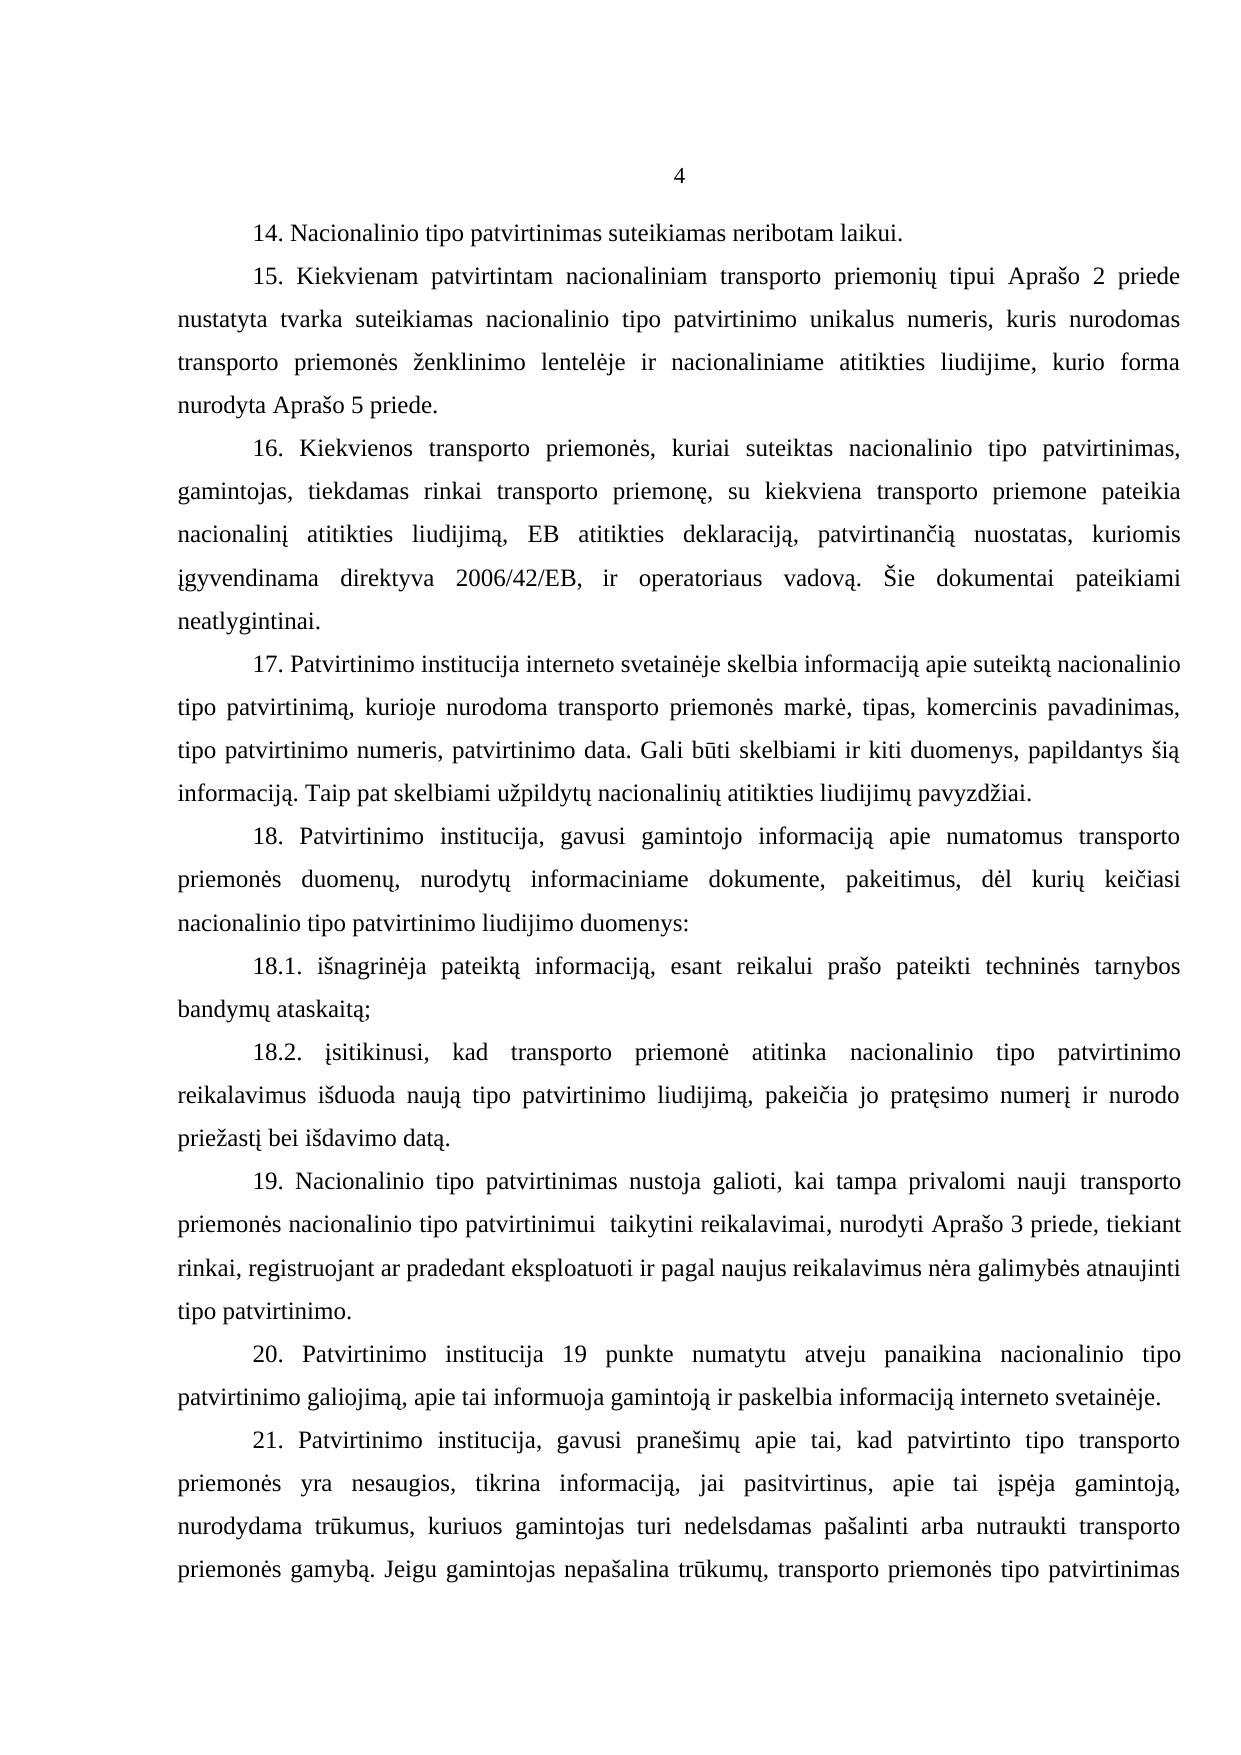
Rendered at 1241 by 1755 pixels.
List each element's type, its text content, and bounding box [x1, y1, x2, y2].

text 21. Patvirtinimo institucija, gavusi pranešimų apie tai, kad patvirtinto tipo transporto priemonės yra nesaugios, tikrina informaciją, jai pasitvirtinus, apie tai įspėja gamintoją, nurodydama trūkumus, kuriuos gamintojas turi nedelsdamas pašalinti arba nutraukti transporto priemonės gamybą. Jeigu gamintojas nepašalina trūkumų, transporto priemonės tipo patvirtinimas [177, 1425, 1181, 1583]
text 16. Kiekvienos transporto priemonės, kuriai suteiktas nacionalinio tipo patvirtinimas, gamintojas, tiekdamas rinkai transporto priemonę, su kiekviena transporto priemone pateikia nacionalinį atitikties liudijimą, EB atitikties deklaraciją, patvirtinančią nuostatas, kuriomis įgyvendinama direktyva 2006/42/EB, ir operatoriaus vadovą. Šie dokumentai pateikiami neatlygintinai. [177, 433, 1181, 634]
text 14. Nacionalinio tipo patvirtinimas suteikiamas neribotam laikui. [177, 218, 1181, 246]
text 20. Patvirtinimo institucija 19 punkte numatytu atveju panaikina nacionalinio tipo patvirtinimo galiojimą, apie tai informuoja gamintoją ir paskelbia informaciją interneto svetainėje. [177, 1339, 1181, 1411]
text 18. Patvirtinimo institucija, gavusi gamintojo informaciją apie numatomus transporto priemonės duomenų, nurodytų informaciniame dokumente, pakeitimus, dėl kurių keičiasi nacionalinio tipo patvirtinimo liudijimo duomenys: [177, 821, 1181, 936]
text 18.2. įsitikinusi, kad transporto priemonė atitinka nacionalinio tipo patvirtinimo reikalavimus išduoda naują tipo patvirtinimo liudijimą, pakeičia jo pratęsimo numerį ir nurodo priežastį bei išdavimo datą. [177, 1037, 1181, 1152]
text 15. Kiekvienam patvirtintam nacionaliniam transporto priemonių tipui Aprašo 2 priede nustatyta tvarka suteikiamas nacionalinio tipo patvirtinimo unikalus numeris, kuris nurodomas transporto priemonės ženklinimo lentelėje ir nacionaliniame atitikties liudijime, kurio forma nurodyta Aprašo 5 priede. [177, 261, 1181, 419]
text 18.1. išnagrinėja pateiktą informaciją, esant reikalui prašo pateikti techninės tarnybos bandymų ataskaitą; [177, 951, 1181, 1023]
text 19. Nacionalinio tipo patvirtinimas nustoja galioti, kai tampa privalomi nauji transporto priemonės nacionalinio tipo patvirtinimui taikytini reikalavimai, nurodyti Aprašo 3 priede, tiekiant rinkai, registruojant ar pradedant eksploatuoti ir pagal naujus reikalavimus nėra galimybės atnaujinti tipo patvirtinimo. [177, 1166, 1181, 1324]
text 17. Patvirtinimo institucija interneto svetainėje skelbia informaciją apie suteiktą nacionalinio tipo patvirtinimą, kurioje nurodoma transporto priemonės markė, tipas, komercinis pavadinimas, tipo patvirtinimo numeris, patvirtinimo data. Gali būti skelbiami ir kiti duomenys, papildantys šią informaciją. Taip pat skelbiami užpildytų nacionalinių atitikties liudijimų pavyzdžiai. [177, 649, 1181, 807]
